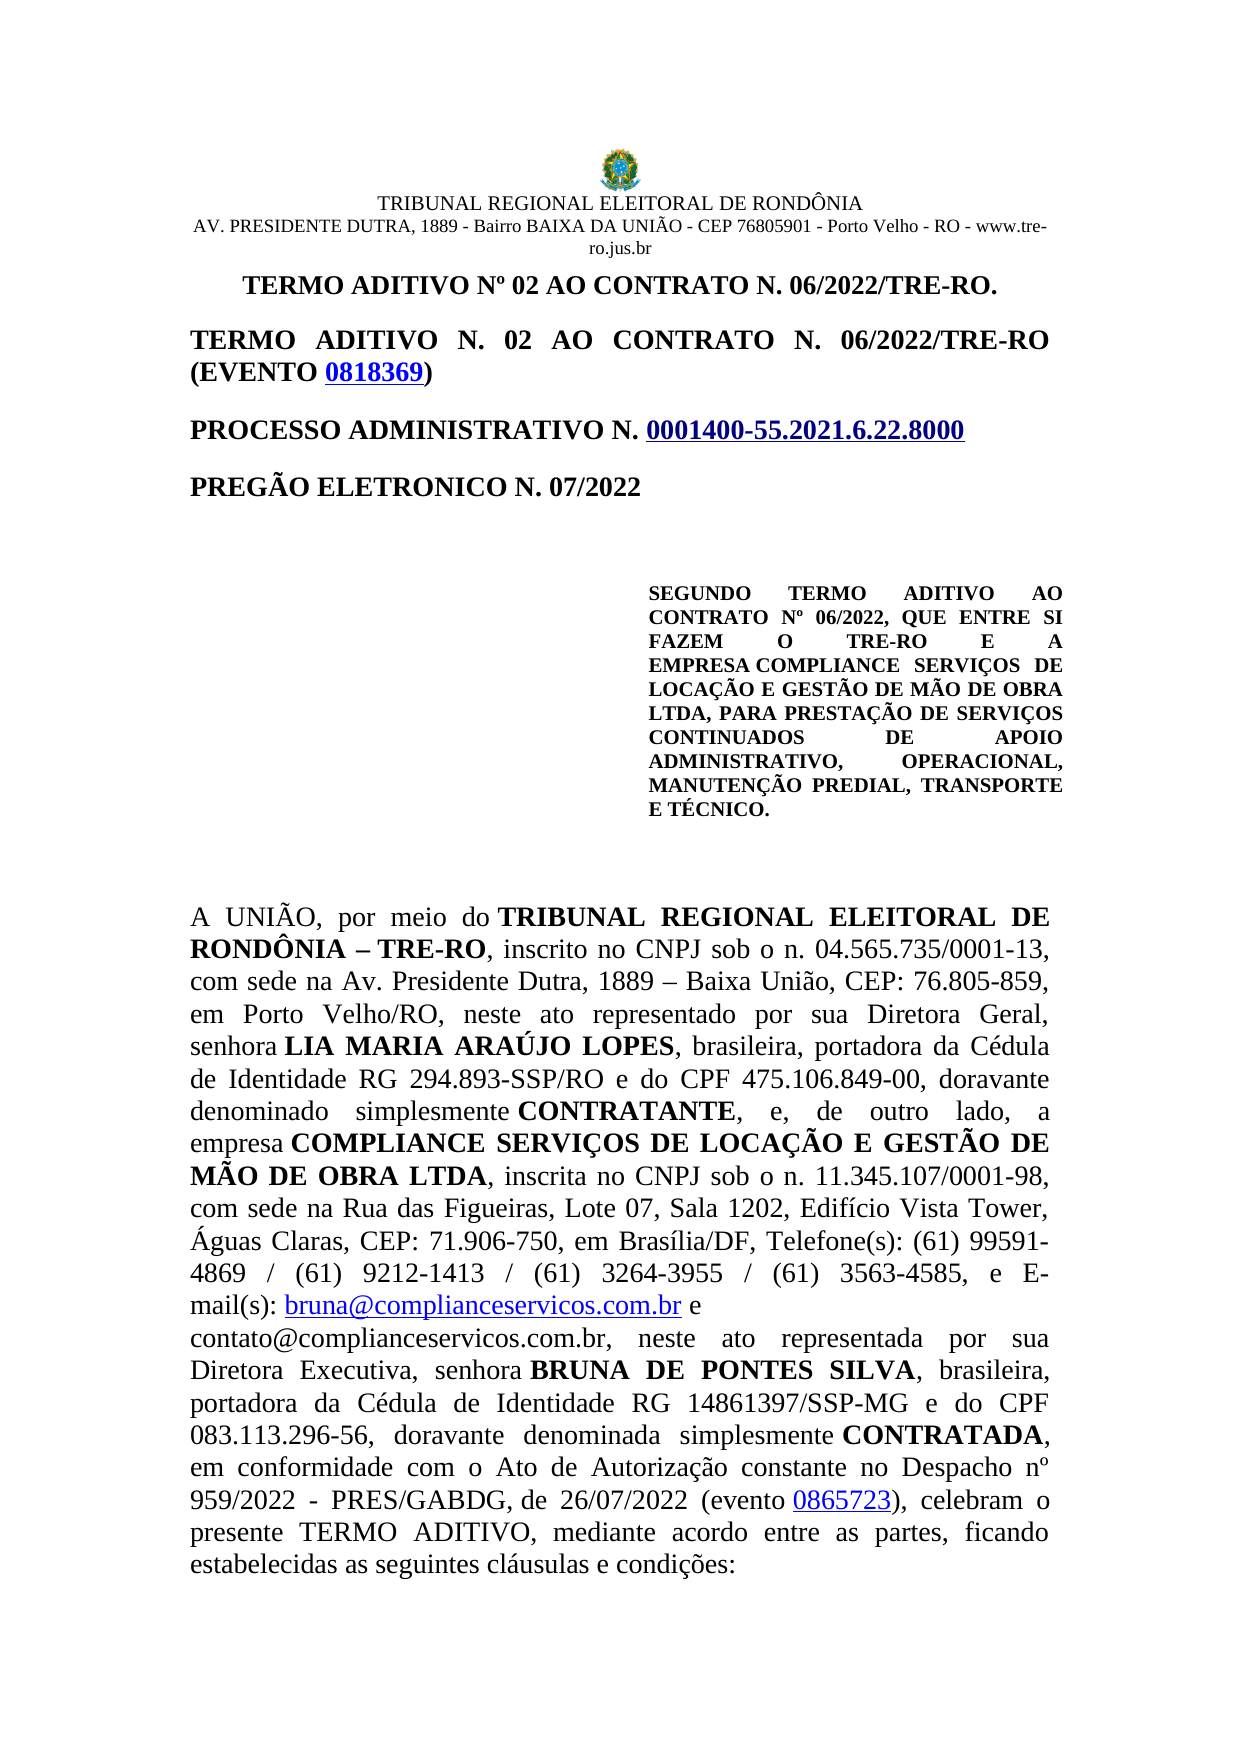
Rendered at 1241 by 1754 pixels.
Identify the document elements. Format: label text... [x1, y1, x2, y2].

text PROCESSO ADMINISTRATIVO N. 0001400-55.2021.6.22.8000 [190, 413, 1051, 445]
text AV. PRESIDENTE DUTRA, 1889 - Bairro BAIXA DA UNIÃO - CEP 76805901 - Porto Velho - RO - www.tre-ro.jus.br [177, 215, 1063, 258]
text TRIBUNAL REGIONAL ELEITORAL DE RONDÔNIA [177, 191, 1063, 215]
text TERMO ADITIVO N. 02 AO CONTRATO N. 06/2022/TRE-RO (EVENTO 0818369) [190, 323, 1051, 388]
text Termo Aditivo Nº 02 AO CONTRATO N. 06/2022/TRE-RO. [177, 269, 1063, 300]
text PREGÃO ELETRONICO N. 07/2022 [190, 470, 1051, 503]
text A UNIÃO, por meio do TRIBUNAL REGIONAL ELEITORAL DE RONDÔNIA – TRE-RO, inscrito no CNPJ sob o n. 04.565.735/0001-13, com sede na Av. Presidente Dutra, 1889 – Baixa União, CEP: 76.805-859, em Porto Velho/RO, neste ato representado por sua Diretora Geral, senhora LIA MARIA ARAÚJO LOPES, brasileira, portadora da Cédula de Identidade RG 294.893-SSP/RO e do CPF 475.106.849-00, doravante denominado simplesmente CONTRATANTE, e, de outro lado, a empresa COMPLIANCE SERVIÇOS DE LOCAÇÃO E GESTÃO DE MÃO DE OBRA LTDA, inscrita no CNPJ sob o n. 11.345.107/0001-98, com sede na Rua das Figueiras, Lote 07, Sala 1202, Edifício Vista Tower, Águas Claras, CEP: 71.906-750, em Brasília/DF, Telefone(s): (61) 99591-4869 / (61) 9212-1413 / (61) 3264-3955 / (61) 3563-4585, e E-mail(s): bruna@complianceservicos.com.br e contato@complianceservicos.com.br, neste ato representada por sua Diretora Executiva, senhora BRUNA DE PONTES SILVA, brasileira, portadora da Cédula de Identidade RG 14861397/SSP-MG e do CPF 083.113.296-56, doravante denominada simplesmente CONTRATADA, em conformidade com o Ato de Autorização constante no Despacho nº 959/2022 - PRES/GABDG, de 26/07/2022 (evento 0865723), celebram o presente TERMO ADITIVO, mediante acordo entre as partes, ficando estabelecidas as seguintes cláusulas e condições: [190, 900, 1051, 1580]
text SEGUNDO TERMO ADITIVO AO CONTRATO Nº 06/2022, QUE ENTRE SI FAZEM O TRE-RO E A EMPRESA COMPLIANCE SERVIÇOS DE LOCAÇÃO E GESTÃO DE MÃO DE OBRA LTDA, PARA PRESTAÇÃO DE SERVIÇOS CONTINUADOS DE APOIO ADMINISTRATIVO, OPERACIONAL, MANUTENÇÃO PREDIAL, TRANSPORTE E TÉCNICO. [648, 581, 1063, 821]
